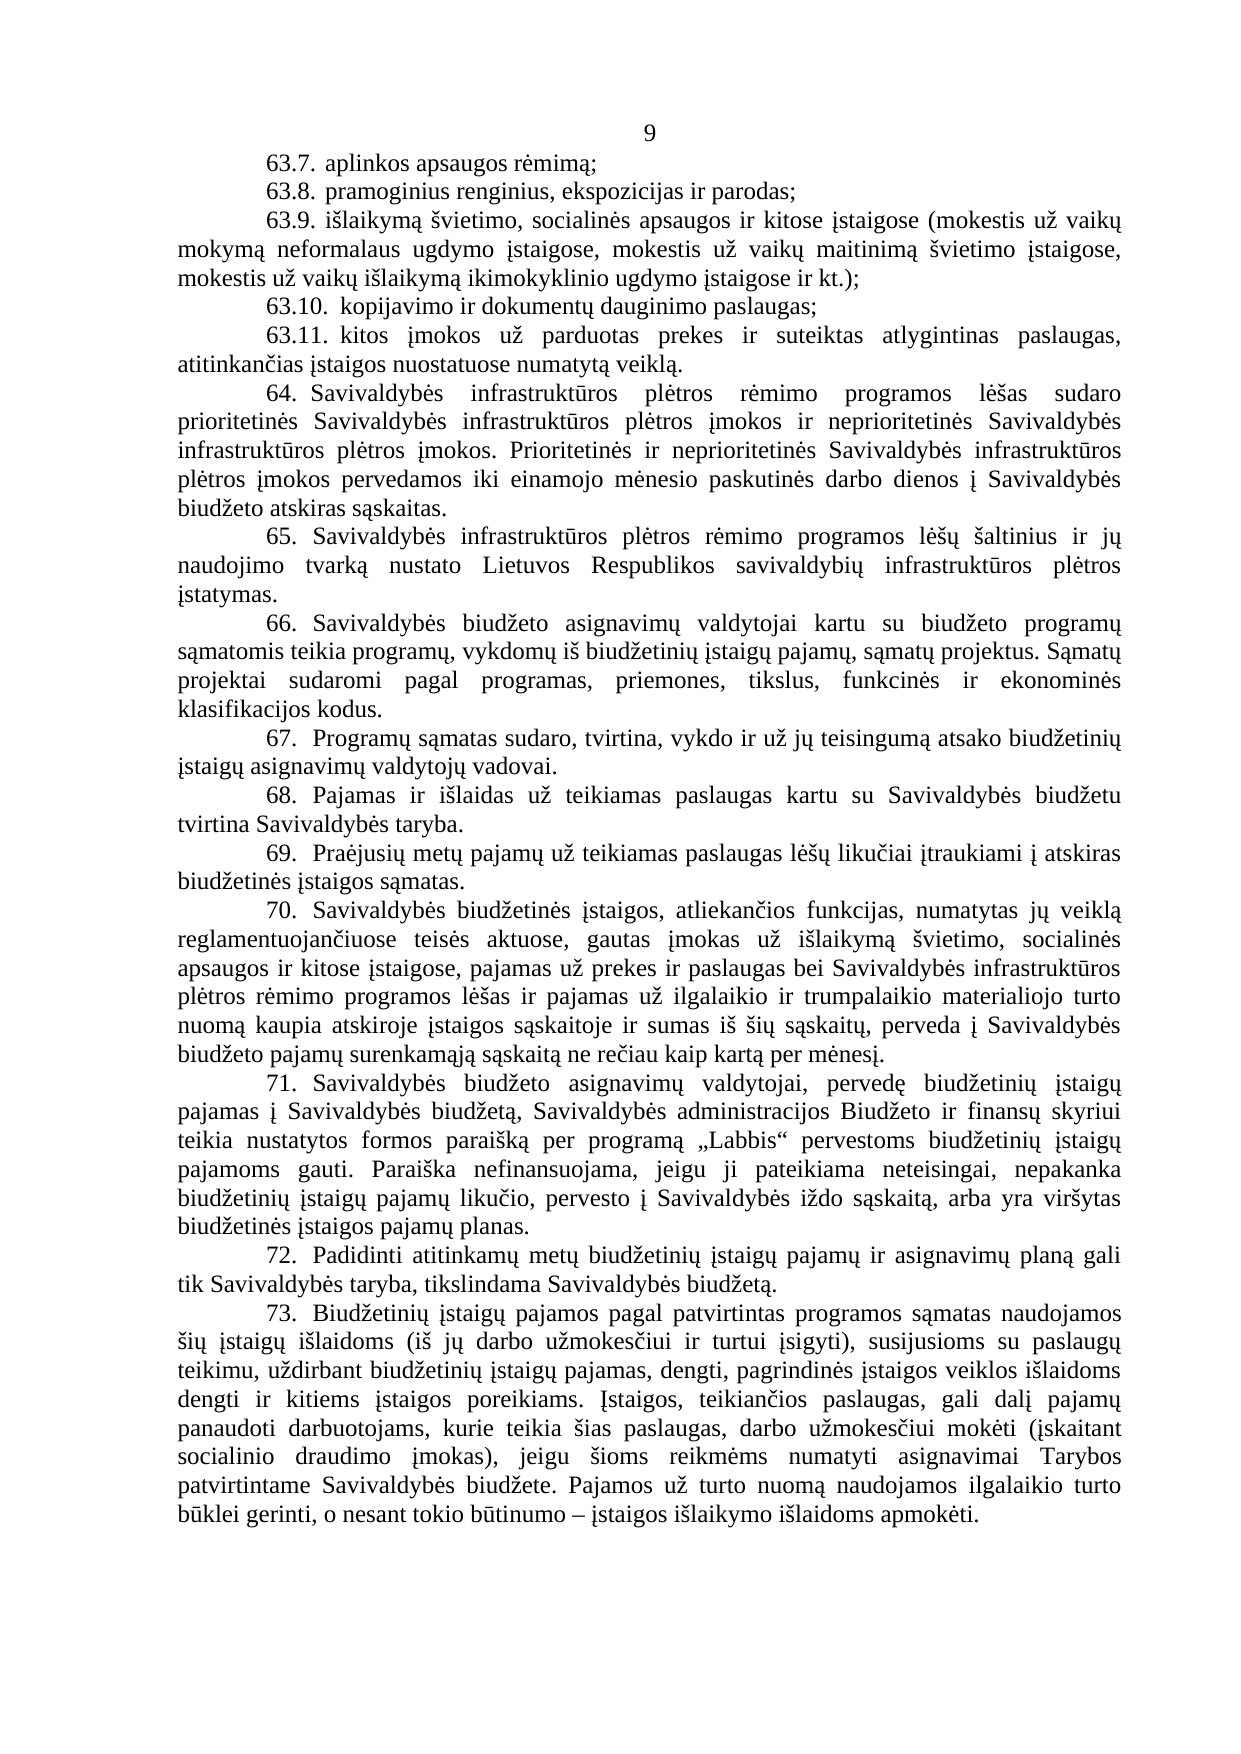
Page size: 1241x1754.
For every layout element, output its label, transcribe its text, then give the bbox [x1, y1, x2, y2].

text 63.7. aplinkos apsaugos rėmimą; [177, 148, 1122, 176]
text 68. Pajamas ir išlaidas už teikiamas paslaugas kartu su Savivaldybės biudžetu tvirtina Savivaldybės taryba. [177, 780, 1122, 838]
text 63.10. kopijavimo ir dokumentų dauginimo paslaugas; [177, 291, 1122, 320]
text 65. Savivaldybės infrastruktūros plėtros rėmimo programos lėšų šaltinius ir jų naudojimo tvarką nustato Lietuvos Respublikos savivaldybių infrastruktūros plėtros įstatymas. [177, 521, 1122, 608]
text 63.8. pramoginius renginius, ekspozicijas ir parodas; [177, 176, 1122, 205]
text 66. Savivaldybės biudžeto asignavimų valdytojai kartu su biudžeto programų sąmatomis teikia programų, vykdomų iš biudžetinių įstaigų pajamų, sąmatų projektus. Sąmatų projektai sudaromi pagal programas, priemones, tikslus, funkcinės ir ekonominės klasifikacijos kodus. [177, 608, 1122, 723]
text 71. Savivaldybės biudžeto asignavimų valdytojai, pervedę biudžetinių įstaigų pajamas į Savivaldybės biudžetą, Savivaldybės administracijos Biudžeto ir finansų skyriui teikia nustatytos formos paraišką per programą „Labbis“ pervestoms biudžetinių įstaigų pajamoms gauti. Paraiška nefinansuojama, jeigu ji pateikiama neteisingai, nepakanka biudžetinių įstaigų pajamų likučio, pervesto į Savivaldybės iždo sąskaitą, arba yra viršytas biudžetinės įstaigos pajamų planas. [177, 1068, 1122, 1240]
text 73. Biudžetinių įstaigų pajamos pagal patvirtintas programos sąmatas naudojamos šių įstaigų išlaidoms (iš jų darbo užmokesčiui ir turtui įsigyti), susijusioms su paslaugų teikimu, uždirbant biudžetinių įstaigų pajamas, dengti, pagrindinės įstaigos veiklos išlaidoms dengti ir kitiems įstaigos poreikiams. Įstaigos, teikiančios paslaugas, gali dalį pajamų panaudoti darbuotojams, kurie teikia šias paslaugas, darbo užmokesčiui mokėti (įskaitant socialinio draudimo įmokas), jeigu šioms reikmėms numatyti asignavimai Tarybos patvirtintame Savivaldybės biudžete. Pajamos už turto nuomą naudojamos ilgalaikio turto būklei gerinti, o nesant tokio būtinumo – įstaigos išlaikymo išlaidoms apmokėti. [177, 1298, 1122, 1528]
text 69. Praėjusių metų pajamų už teikiamas paslaugas lėšų likučiai įtraukiami į atskiras biudžetinės įstaigos sąmatas. [177, 838, 1122, 895]
text 67. Programų sąmatas sudaro, tvirtina, vykdo ir už jų teisingumą atsako biudžetinių įstaigų asignavimų valdytojų vadovai. [177, 723, 1122, 780]
text 63.11. kitos įmokos už parduotas prekes ir suteiktas atlygintinas paslaugas, atitinkančias įstaigos nuostatuose numatytą veiklą. [177, 320, 1122, 378]
text 64. Savivaldybės infrastruktūros plėtros rėmimo programos lėšas sudaro prioritetinės Savivaldybės infrastruktūros plėtros įmokos ir neprioritetinės Savivaldybės infrastruktūros plėtros įmokos. Prioritetinės ir neprioritetinės Savivaldybės infrastruktūros plėtros įmokos pervedamos iki einamojo mėnesio paskutinės darbo dienos į Savivaldybės biudžeto atskiras sąskaitas. [177, 378, 1122, 521]
text 72. Padidinti atitinkamų metų biudžetinių įstaigų pajamų ir asignavimų planą gali tik Savivaldybės taryba, tikslindama Savivaldybės biudžetą. [177, 1240, 1122, 1298]
text 70. Savivaldybės biudžetinės įstaigos, atliekančios funkcijas, numatytas jų veiklą reglamentuojančiuose teisės aktuose, gautas įmokas už išlaikymą švietimo, socialinės apsaugos ir kitose įstaigose, pajamas už prekes ir paslaugas bei Savivaldybės infrastruktūros plėtros rėmimo programos lėšas ir pajamas už ilgalaikio ir trumpalaikio materialiojo turto nuomą kaupia atskiroje įstaigos sąskaitoje ir sumas iš šių sąskaitų, perveda į Savivaldybės biudžeto pajamų surenkamąją sąskaitą ne rečiau kaip kartą per mėnesį. [177, 895, 1122, 1068]
text 63.9. išlaikymą švietimo, socialinės apsaugos ir kitose įstaigose (mokestis už vaikų mokymą neformalaus ugdymo įstaigose, mokestis už vaikų maitinimą švietimo įstaigose, mokestis už vaikų išlaikymą ikimokyklinio ugdymo įstaigose ir kt.); [177, 205, 1122, 291]
